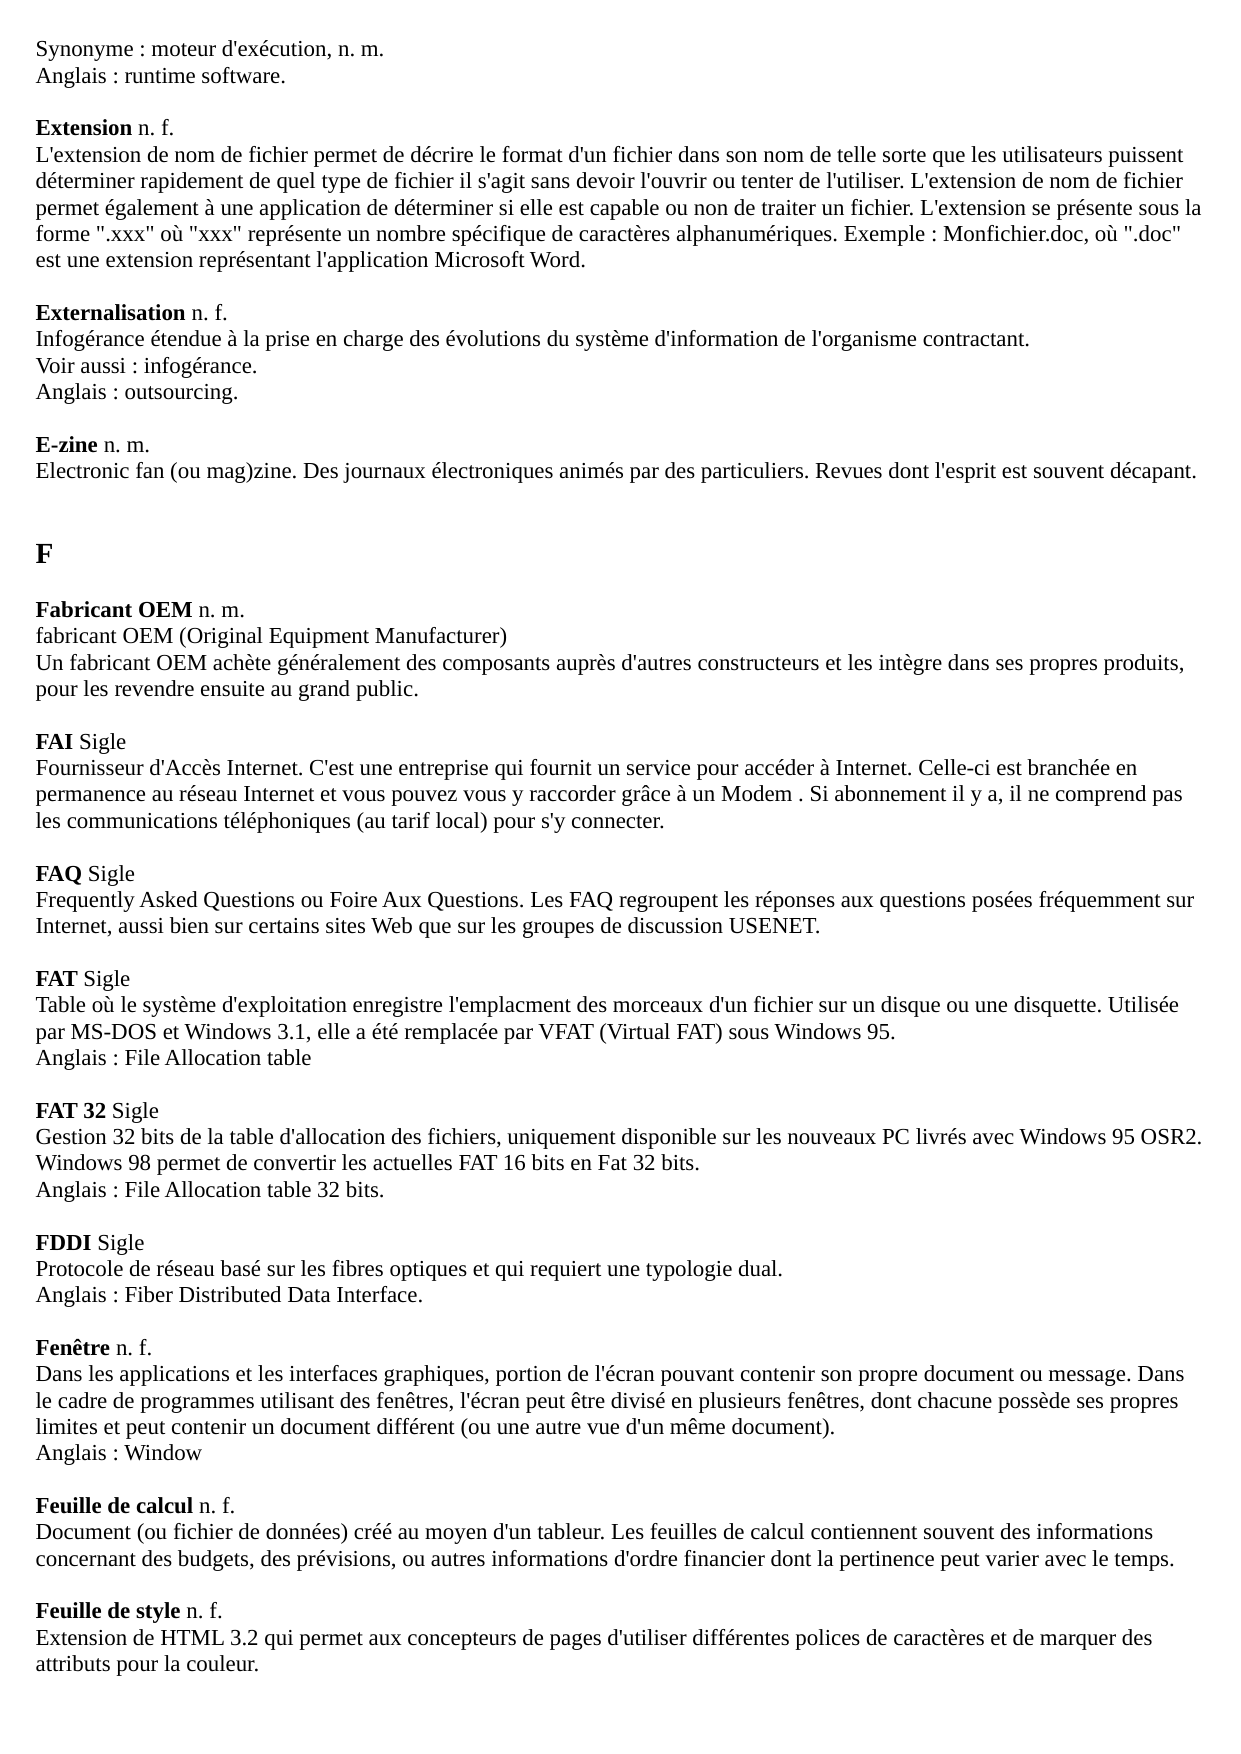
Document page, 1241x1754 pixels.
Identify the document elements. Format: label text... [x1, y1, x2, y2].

text Feuille de style n. f. Extension de HTML 3.2 qui permet aux concepteurs de pages d'utiliser différentes polices de caractères et de marquer des attributs pour la couleur. [35, 1597, 1205, 1677]
text Fenêtre n. f. Dans les applications et les interfaces graphiques, portion de l'écran pouvant contenir son propre document ou message. Dans le cadre de programmes utilisant des fenêtres, l'écran peut être divisé en plusieurs fenêtres, dont chacune possède ses propres limites et peut contenir un document différent (ou une autre vue d'un même document). Anglais : Window [35, 1334, 1205, 1492]
text FAT 32 Sigle Gestion 32 bits de la table d'allocation des fichiers, uniquement disponible sur les nouveaux PC livrés avec Windows 95 OSR2. Windows 98 permet de convertir les actuelles FAT 16 bits en Fat 32 bits. Anglais : File Allocation table 32 bits. [35, 1097, 1205, 1228]
text FDDI Sigle Protocole de réseau basé sur les fibres optiques et qui requiert une typologie dual. Anglais : Fiber Distributed Data Interface. [35, 1228, 1205, 1334]
text FAT Sigle Table où le système d'exploitation enregistre l'emplacment des morceaux d'un fichier sur un disque ou une disquette. Utilisée par MS-DOS et Windows 3.1, elle a été remplacée par VFAT (Virtual FAT) sous Windows 95. Anglais : File Allocation table [35, 965, 1205, 1097]
text FAI Sigle Fournisseur d'Accès Internet. C'est une entreprise qui fournit un service pour accéder à Internet. Celle-ci est branchée en permanence au réseau Internet et vous pouvez vous y raccorder grâce à un Modem . Si abonnement il y a, il ne comprend pas les communications téléphoniques (au tarif local) pour s'y connecter. [35, 728, 1205, 859]
text Feuille de calcul n. f. Document (ou fichier de données) créé au moyen d'un tableur. Les feuilles de calcul contiennent souvent des informations concernant des budgets, des prévisions, ou autres informations d'ordre financier dont la pertinence peut varier avec le temps. [35, 1492, 1205, 1597]
text FAQ Sigle Frequently Asked Questions ou Foire Aux Questions. Les FAQ regroupent les réponses aux questions posées fréquemment sur Internet, aussi bien sur certains sites Web que sur les groupes de discussion USENET. [35, 859, 1205, 965]
text Fabricant OEM n. m. fabricant OEM (Original Equipment Manufacturer) Un fabricant OEM achète généralement des composants auprès d'autres constructeurs et les intègre dans ses propres produits, pour les revendre ensuite au grand public. [35, 570, 1205, 728]
text Externalisation n. f. Infogérance étendue à la prise en charge des évolutions du système d'information de l'organisme contractant. Voir aussi : infogérance. Anglais : outsourcing. [35, 299, 1205, 431]
text F [35, 536, 1205, 570]
text Extension n. f. L'extension de nom de fichier permet de décrire le format d'un fichier dans son nom de telle sorte que les utilisateurs puissent déterminer rapidement de quel type de fichier il s'agit sans devoir l'ouvrir ou tenter de l'utiliser. L'extension de nom de fichier permet également à une application de déterminer si elle est capable ou non de traiter un fichier. L'extension se présente sous la forme ".xxx" où "xxx" représente un nombre spécifique de caractères alphanumériques. Exemple : Monfichier.doc, où ".doc" est une extension représentant l'application Microsoft Word. [35, 114, 1205, 299]
text E-zine n. m. Electronic fan (ou mag)zine. Des journaux électroniques animés par des particuliers. Revues dont l'esprit est souvent décapant. [35, 431, 1205, 510]
text Synonyme : moteur d'exécution, n. m. Anglais : runtime software. [35, 35, 1205, 114]
